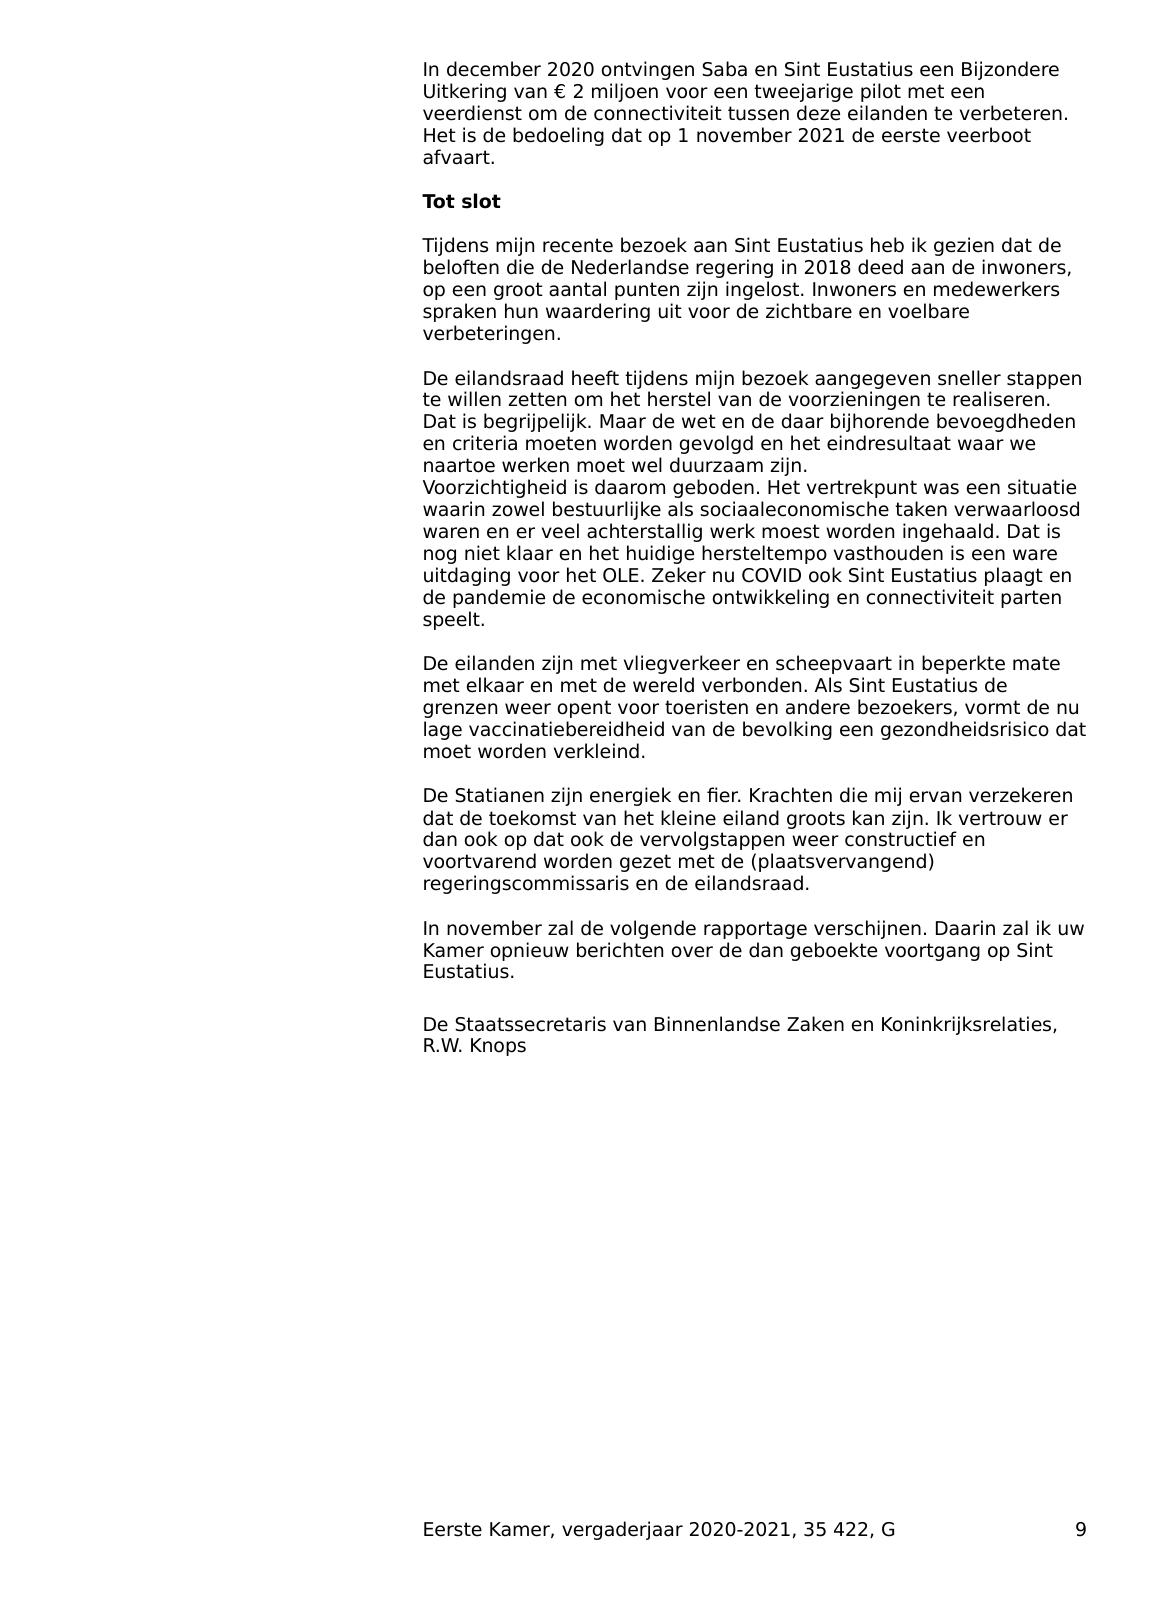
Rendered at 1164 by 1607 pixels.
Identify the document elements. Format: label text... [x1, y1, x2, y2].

text Voorzichtigheid is daarom geboden. Het vertrekpunt was een situatie waarin zowel bestuurlijke als sociaaleconomische taken verwaarloosd waren en er veel achterstallig werk moest worden ingehaald. Dat is nog niet klaar en het huidige hersteltempo vasthouden is een ware uitdaging voor het OLE. Zeker nu COVID ook Sint Eustatius plaagt en de pandemie de economische ontwikkeling en connectiviteit parten speelt. [422, 477, 1087, 631]
text In december 2020 ontvingen Saba en Sint Eustatius een Bijzondere Uitkering van € 2 miljoen voor een tweejarige pilot met een veerdienst om de connectiviteit tussen deze eilanden te verbeteren. Het is de bedoeling dat op 1 november 2021 de eerste veerboot afvaart. [422, 59, 1087, 169]
text In november zal de volgende rapportage verschijnen. Daarin zal ik uw Kamer opnieuw berichten over de dan geboekte voortgang op Sint Eustatius. [422, 917, 1087, 983]
text De Staatssecretaris van Binnenlandse Zaken en Koninkrijksrelaties, R.W. Knops [422, 1013, 1087, 1057]
text Tijdens mijn recente bezoek aan Sint Eustatius heb ik gezien dat de beloften die de Nederlandse regering in 2018 deed aan de inwoners, op een groot aantal punten zijn ingelost. Inwoners en medewerkers spraken hun waardering uit voor de zichtbare en voelbare verbeteringen. [422, 235, 1087, 345]
subtitle Tot slot [422, 191, 1087, 213]
text De Statianen zijn energiek en fier. Krachten die mij ervan verzekeren dat de toekomst van het kleine eiland groots kan zijn. Ik vertrouw er dan ook op dat ook de vervolgstappen weer constructief en voortvarend worden gezet met de (plaatsvervangend) regeringscommissaris en de eilandsraad. [422, 785, 1087, 895]
text De eilandsraad heeft tijdens mijn bezoek aangegeven sneller stappen te willen zetten om het herstel van de voorzieningen te realiseren. Dat is begrijpelijk. Maar de wet en de daar bijhorende bevoegdheden en criteria moeten worden gevolgd en het eindresultaat waar we naartoe werken moet wel duurzaam zijn. [422, 367, 1087, 477]
text De eilanden zijn met vliegverkeer en scheepvaart in beperkte mate met elkaar en met de wereld verbonden. Als Sint Eustatius de grenzen weer opent voor toeristen en andere bezoekers, vormt de nu lage vaccinatiebereidheid van de bevolking een gezondheidsrisico dat moet worden verkleind. [422, 653, 1087, 763]
